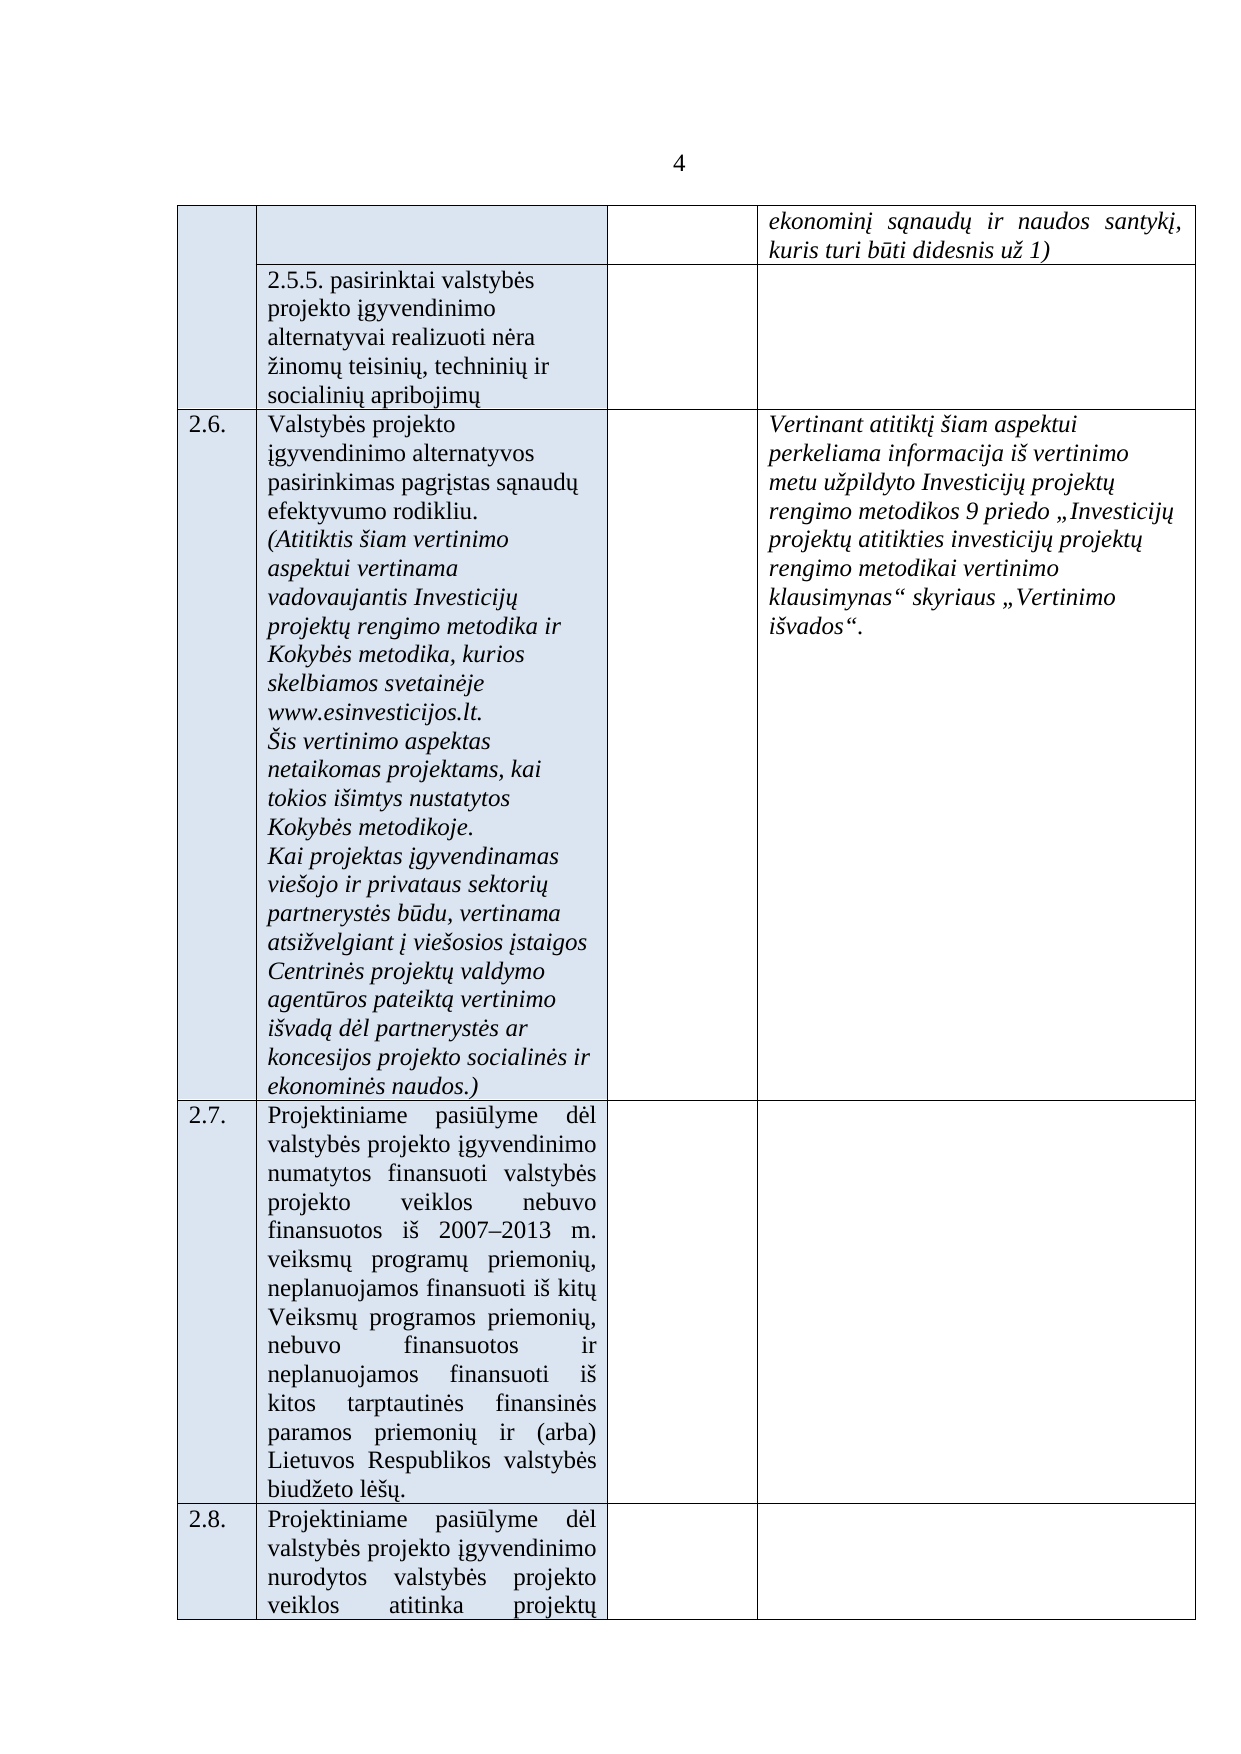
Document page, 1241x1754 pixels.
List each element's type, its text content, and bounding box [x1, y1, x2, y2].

table_cell Projektiniame pasiūlyme dėl valstybės projekto įgyvendinimo nurodytos valstybės projekto veiklos atitinka projektų [257, 1504, 607, 1619]
table_cell ekonominį sąnaudų ir naudos santykį, kuris turi būti didesnis už 1) [758, 206, 1195, 264]
table_cell [758, 1504, 1195, 1619]
table_cell 2.6. [178, 410, 256, 1099]
table_cell [758, 1101, 1195, 1503]
table_cell [608, 206, 757, 264]
table_cell [758, 265, 1195, 408]
table_cell [608, 410, 757, 1099]
table_cell 2.5.5. pasirinktai valstybės projekto įgyvendinimo alternatyvai realizuoti nėra žinomų teisinių, techninių ir socialinių apribojimų [257, 265, 607, 408]
table_cell [257, 206, 607, 264]
table_cell [608, 1101, 757, 1503]
table_cell [178, 206, 256, 408]
table_cell [608, 1504, 757, 1619]
table_cell 2.8. [178, 1504, 256, 1619]
table_cell Vertinant atitiktį šiam aspektui perkeliama informacija iš vertinimo metu užpildyto Investicijų projektų rengimo metodikos 9 priedo „Investicijų projektų atitikties investicijų projektų rengimo metodikai vertinimo klausimynas“ skyriaus „Vertinimo išvados“. [758, 410, 1195, 1099]
table_cell Valstybės projekto įgyvendinimo alternatyvos pasirinkimas pagrįstas sąnaudų efektyvumo rodikliu. (Atitiktis šiam vertinimo aspektui vertinama vadovaujantis Investicijų projektų rengimo metodika ir Kokybės metodika, kurios skelbiamos svetainėje www.esinvesticijos.lt. Šis vertinimo aspektas netaikomas projektams, kai tokios išimtys nustatytos Kokybės metodikoje. Kai projektas įgyvendinamas viešojo ir privataus sektorių partnerystės būdu, vertinama atsižvelgiant į viešosios įstaigos Centrinės projektų valdymo agentūros pateiktą vertinimo išvadą dėl partnerystės ar koncesijos projekto socialinės ir ekonominės naudos.) [257, 410, 607, 1099]
table_cell 2.7. [178, 1101, 256, 1503]
table_cell [608, 265, 757, 408]
table_cell Projektiniame pasiūlyme dėl valstybės projekto įgyvendinimo numatytos finansuoti valstybės projekto veiklos nebuvo finansuotos iš 2007–2013 m. veiksmų programų priemonių, neplanuojamos finansuoti iš kitų Veiksmų programos priemonių, nebuvo finansuotos ir neplanuojamos finansuoti iš kitos tarptautinės finansinės paramos priemonių ir (arba) Lietuvos Respublikos valstybės biudžeto lėšų. [257, 1101, 607, 1503]
